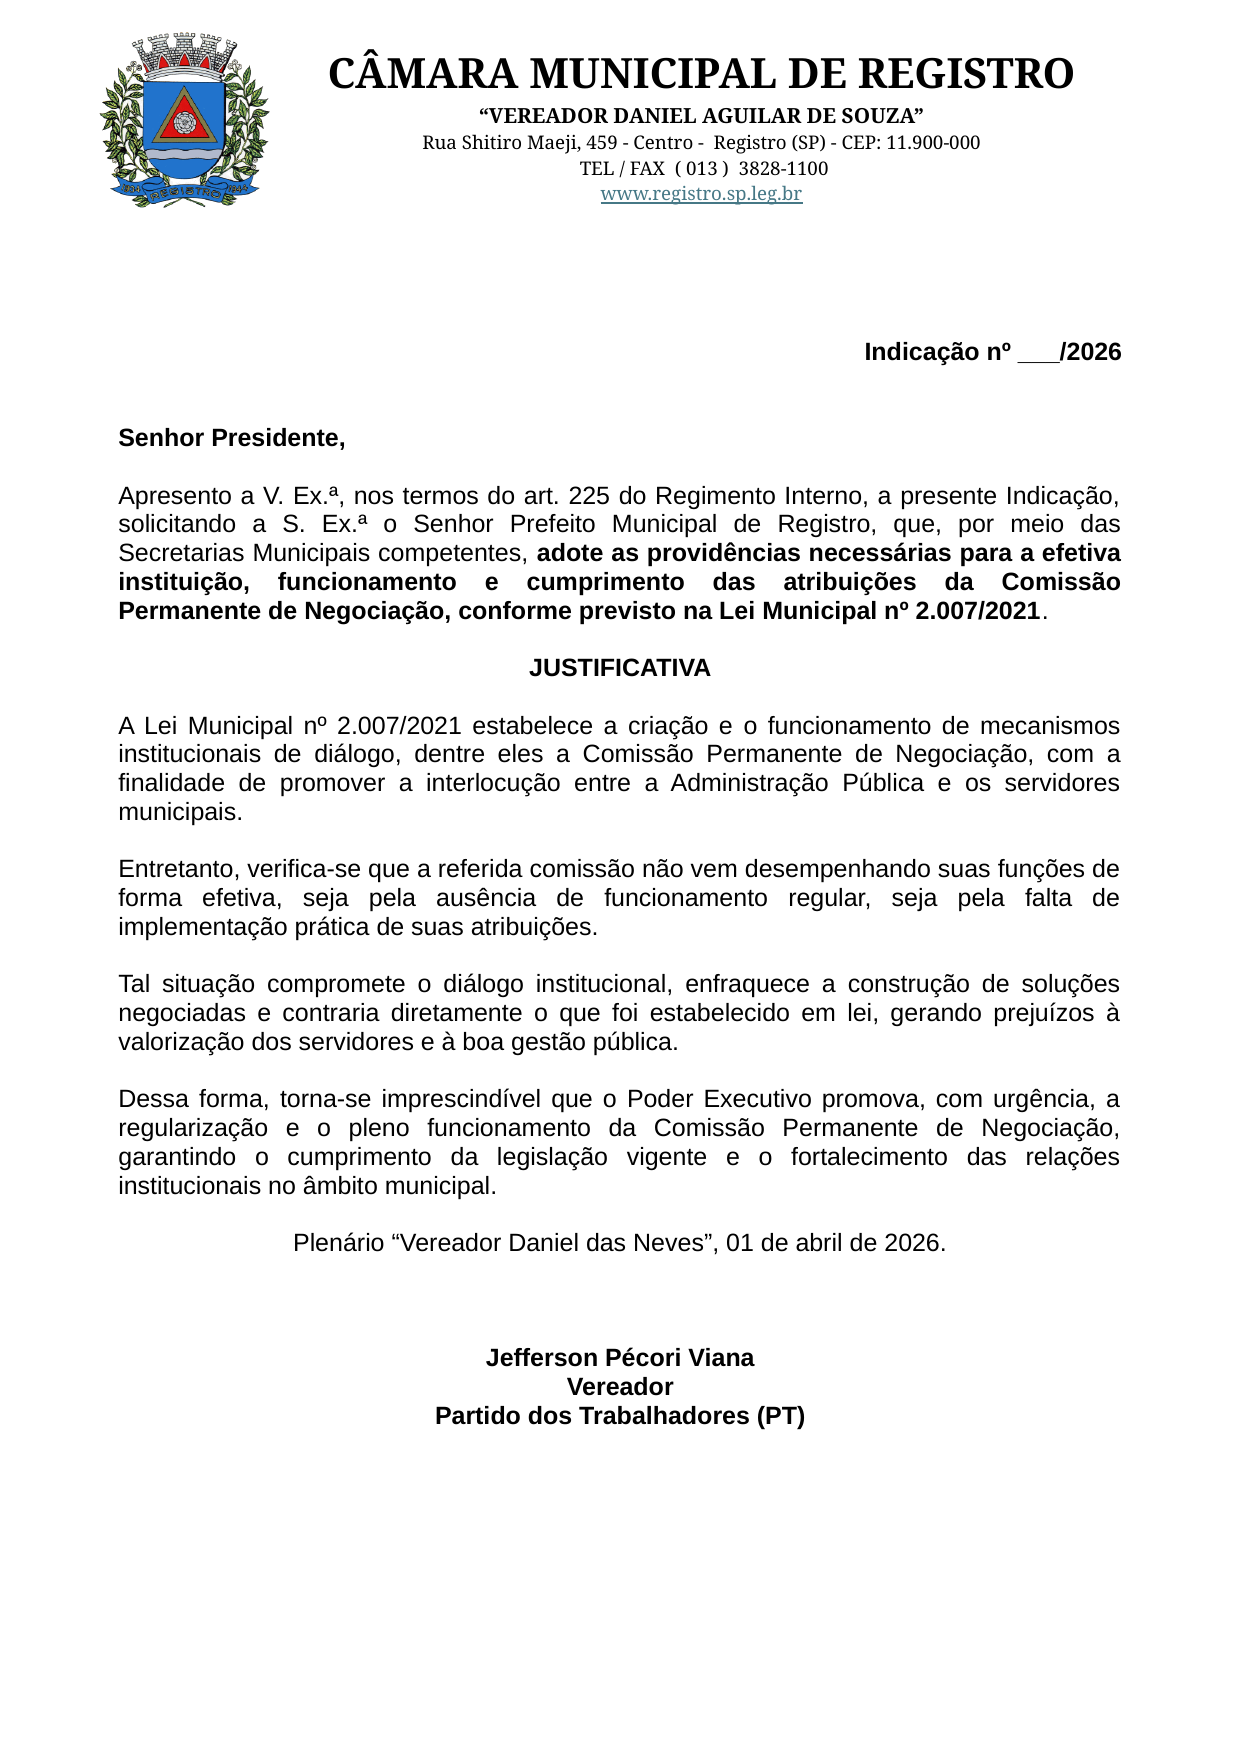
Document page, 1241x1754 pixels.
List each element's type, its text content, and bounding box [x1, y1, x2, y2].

text Entretanto, verifica-se que a referida comissão não vem desempenhando suas funções de forma efetiva, seja pela ausência de funcionamento regular, seja pela falta de implementação prática de suas atribuições. [118, 854, 1122, 941]
text Jefferson Pécori Viana [118, 1343, 1122, 1372]
text Indicação nº ___/2026 [118, 337, 1122, 366]
text Plenário “Vereador Daniel das Neves”, 01 de abril de 2026. [118, 1228, 1122, 1257]
text Tal situação compromete o diálogo institucional, enfraquece a construção de soluções negociadas e contraria diretamente o que foi estabelecido em lei, gerando prejuízos à valorização dos servidores e à boa gestão pública. [118, 969, 1122, 1056]
text Apresento a V. Ex.ª, nos termos do art. 225 do Regimento Interno, a presente Indicação, solicitando a S. Ex.ª o Senhor Prefeito Municipal de Registro, que, por meio das Secretarias Municipais competentes, adote as providências necessárias para a efetiva instituição, funcionamento e cumprimento das atribuições da Comissão Permanente de Negociação, conforme previsto na Lei Municipal nº 2.007/2021. [118, 481, 1122, 624]
text Partido dos Trabalhadores (PT) [118, 1401, 1122, 1429]
text A Lei Municipal nº 2.007/2021 estabelece a criação e o funcionamento de mecanismos institucionais de diálogo, dentre eles a Comissão Permanente de Negociação, com a finalidade de promover a interlocução entre a Administração Pública e os servidores municipais. [118, 711, 1122, 826]
text Dessa forma, torna-se imprescindível que o Poder Executivo promova, com urgência, a regularização e o pleno funcionamento da Comissão Permanente de Negociação, garantindo o cumprimento da legislação vigente e o fortalecimento das relações institucionais no âmbito municipal. [118, 1084, 1122, 1199]
text JUSTIFICATIVA [118, 653, 1122, 682]
text Vereador [118, 1372, 1122, 1401]
text Senhor Presidente, [118, 423, 1122, 452]
